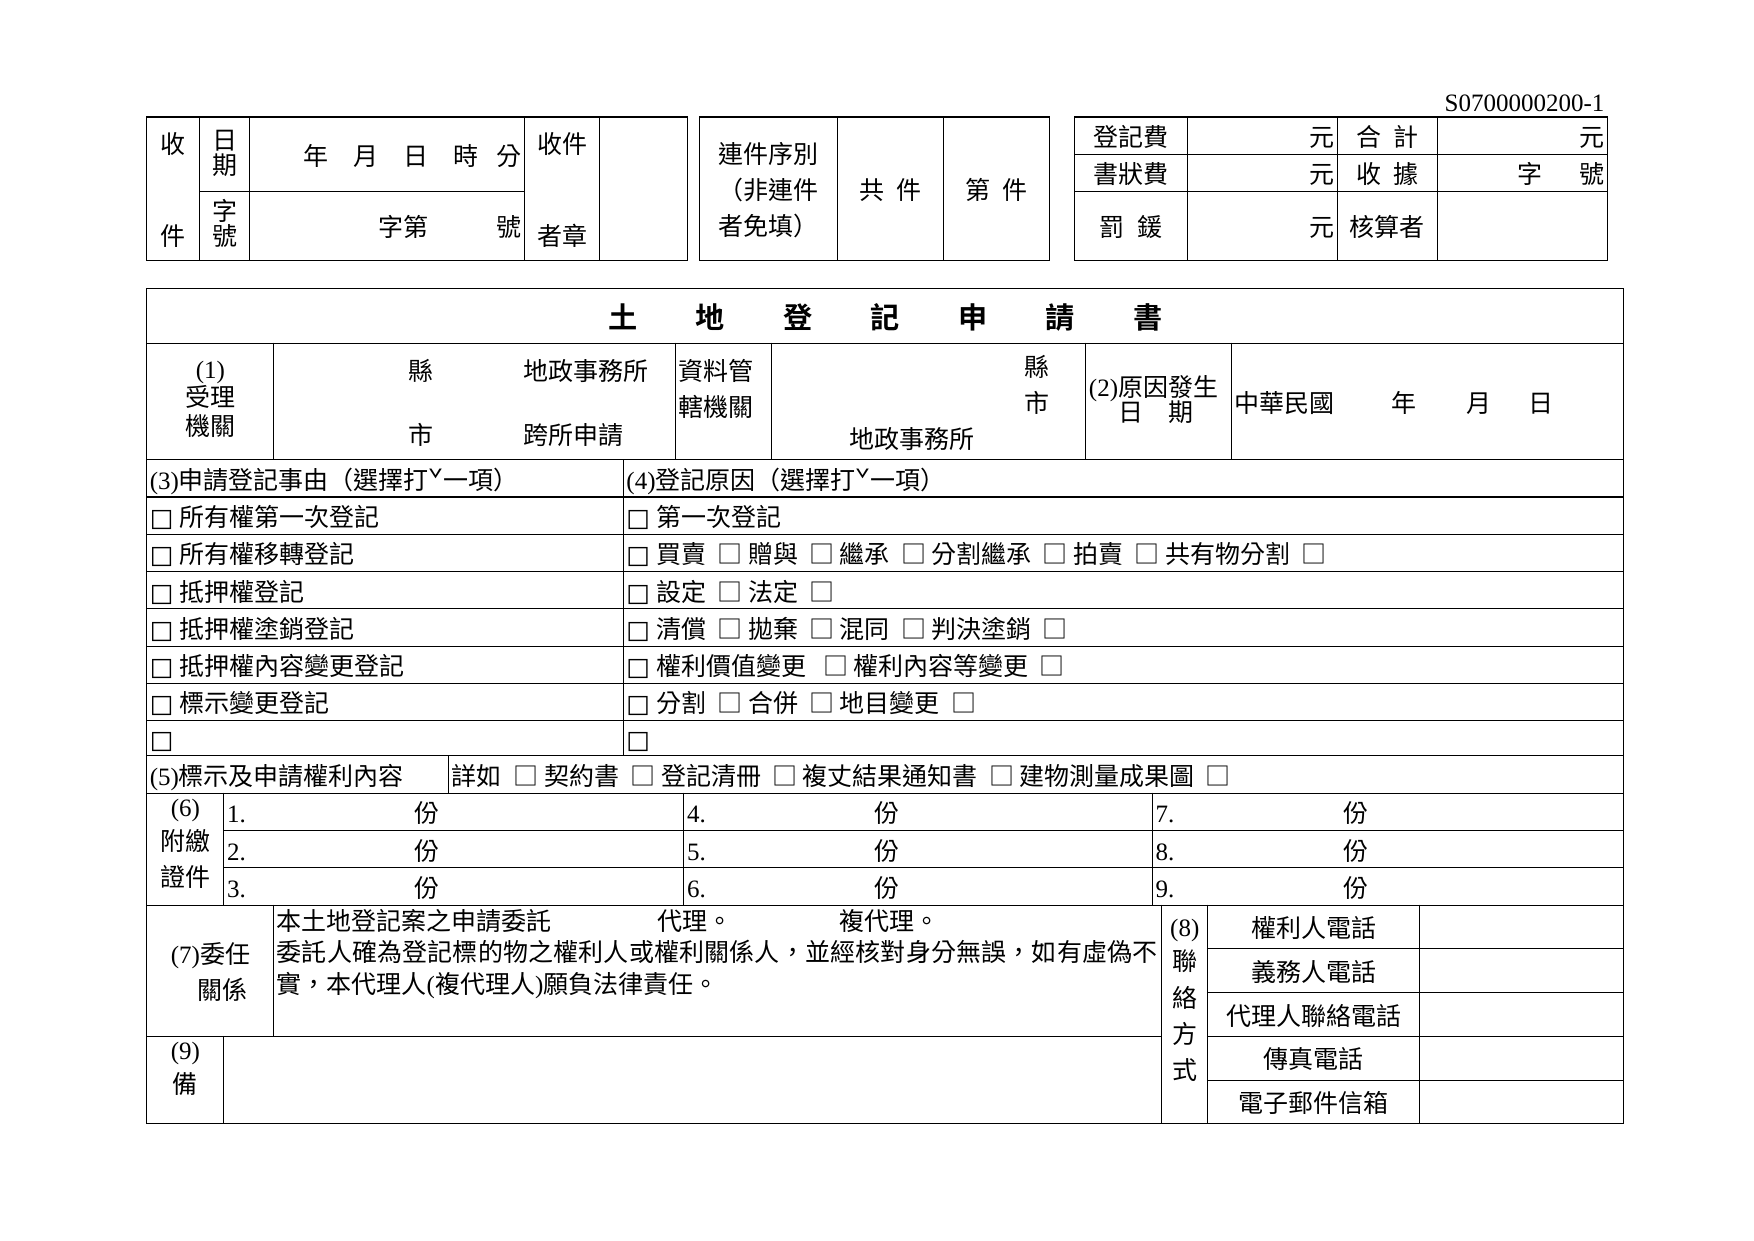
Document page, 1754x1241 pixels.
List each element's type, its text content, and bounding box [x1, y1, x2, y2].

table_cell 縣 市 地政事務所 [772, 344, 1085, 459]
table_cell 3. 份 [224, 868, 683, 904]
table_cell [1420, 949, 1623, 992]
table_cell (2)原因發生 日 期 [1086, 344, 1231, 459]
table_cell □ 抵押權登記 [147, 572, 623, 608]
table_cell [1420, 1037, 1623, 1079]
table_header 共 件 [838, 118, 943, 259]
table_cell □ 權利價值變更 □ 權利內容等變更 □ [624, 647, 1623, 683]
table_cell 地政事務所 跨所申請 [436, 344, 675, 459]
table_cell (5)標示及申請權利內容 [147, 756, 448, 793]
table_header 收件 者章 [525, 118, 599, 259]
table_header 年 月 日 時 分 [250, 118, 524, 191]
table_cell □ 抵押權內容變更登記 [147, 647, 623, 683]
table_header 土 地 登 記 申 請 書 [147, 289, 1623, 342]
table_cell [224, 1037, 1161, 1123]
table_cell 9. 份 [1153, 868, 1623, 904]
table_header 元 [1188, 118, 1337, 154]
table_cell 字 號 [1438, 155, 1607, 191]
table_cell 5. 份 [684, 831, 1152, 867]
table_cell [1420, 993, 1623, 1036]
table_header [600, 118, 687, 259]
table_cell (6) 附繳 證件 [147, 794, 223, 904]
table_cell 7. 份 [1153, 794, 1623, 830]
table_cell □ 抵押權塗銷登記 [147, 609, 623, 646]
table_cell (1) 受理 機關 [147, 344, 273, 459]
table_cell (9) 備 [147, 1037, 223, 1123]
table_header [688, 116, 699, 259]
table_header 合 計 [1338, 118, 1437, 154]
table_cell 傳真電話 [1208, 1037, 1419, 1079]
table_cell (3)申請登記事由（選擇打ˇ一項） [147, 460, 623, 496]
table_cell 6. 份 [684, 868, 1152, 904]
table_cell □ 設定 □ 法定 □ [624, 572, 1623, 608]
table_header 日期 [200, 118, 249, 191]
table_cell 縣 市 [274, 344, 436, 459]
table_cell 權利人電話 [1208, 906, 1419, 948]
table_cell □ 標示變更登記 [147, 684, 623, 720]
table_cell 元 [1188, 155, 1337, 191]
table_cell □ 所有權移轉登記 [147, 535, 623, 571]
table_header 元 [1438, 118, 1607, 154]
table_cell 書狀費 [1075, 155, 1187, 191]
table_cell □ [147, 721, 623, 755]
table_cell 1. 份 [224, 794, 683, 830]
table_cell 代理人聯絡電話 [1208, 993, 1419, 1036]
table_header 第 件 [944, 118, 1049, 259]
table_cell 罰 鍰 [1075, 192, 1187, 259]
table_header 連件序別 （非連件 者免填） [700, 118, 837, 259]
table_cell [1420, 1081, 1623, 1123]
table_cell [1438, 192, 1607, 259]
table_cell [1420, 906, 1623, 948]
table_cell □ 第一次登記 [624, 498, 1623, 534]
table_cell □ 買賣 □ 贈與 □ 繼承 □ 分割繼承 □ 拍賣 □ 共有物分割 □ [624, 535, 1623, 571]
table_header 登記費 [1075, 118, 1187, 154]
table_cell 中華民國 年 月 日 [1232, 344, 1623, 459]
table_cell □ 清償 □ 拋棄 □ 混同 □ 判決塗銷 □ [624, 609, 1623, 646]
table_cell (4)登記原因（選擇打ˇ一項） [624, 460, 1623, 496]
table_cell (7)委任 關係 [147, 906, 273, 1036]
table_cell 詳如 □ 契約書 □ 登記清冊 □ 複丈結果通知書 □ 建物測量成果圖 □ [449, 756, 1623, 793]
table_cell 8. 份 [1153, 831, 1623, 867]
table_header [1050, 116, 1074, 259]
table_cell 字號 [200, 192, 249, 259]
table_cell □ [624, 721, 1623, 755]
table_cell 字第 號 [250, 192, 524, 259]
table_cell □ 分割 □ 合併 □ 地目變更 □ [624, 684, 1623, 720]
table_cell □ 所有權第一次登記 [147, 498, 623, 534]
table_cell (8) 聯 絡 方 式 [1162, 906, 1207, 1123]
table_cell 收 據 [1338, 155, 1437, 191]
table_header 收 件 [147, 118, 199, 259]
table_cell 2. 份 [224, 831, 683, 867]
table_cell 義務人電話 [1208, 949, 1419, 992]
table_cell 4. 份 [684, 794, 1152, 830]
table_cell 資料管 轄機關 [676, 344, 771, 459]
table_cell 電子郵件信箱 [1208, 1081, 1419, 1123]
table_cell 元 [1188, 192, 1337, 259]
table_cell 本土地登記案之申請委託 代理。 複代理。 委託人確為登記標的物之權利人或權利關係人，並經核對身分無誤，如有虛偽不實，本代理人(複代理人)願負法律責任。 [274, 906, 1161, 1036]
table_cell 核算者 [1338, 192, 1437, 259]
